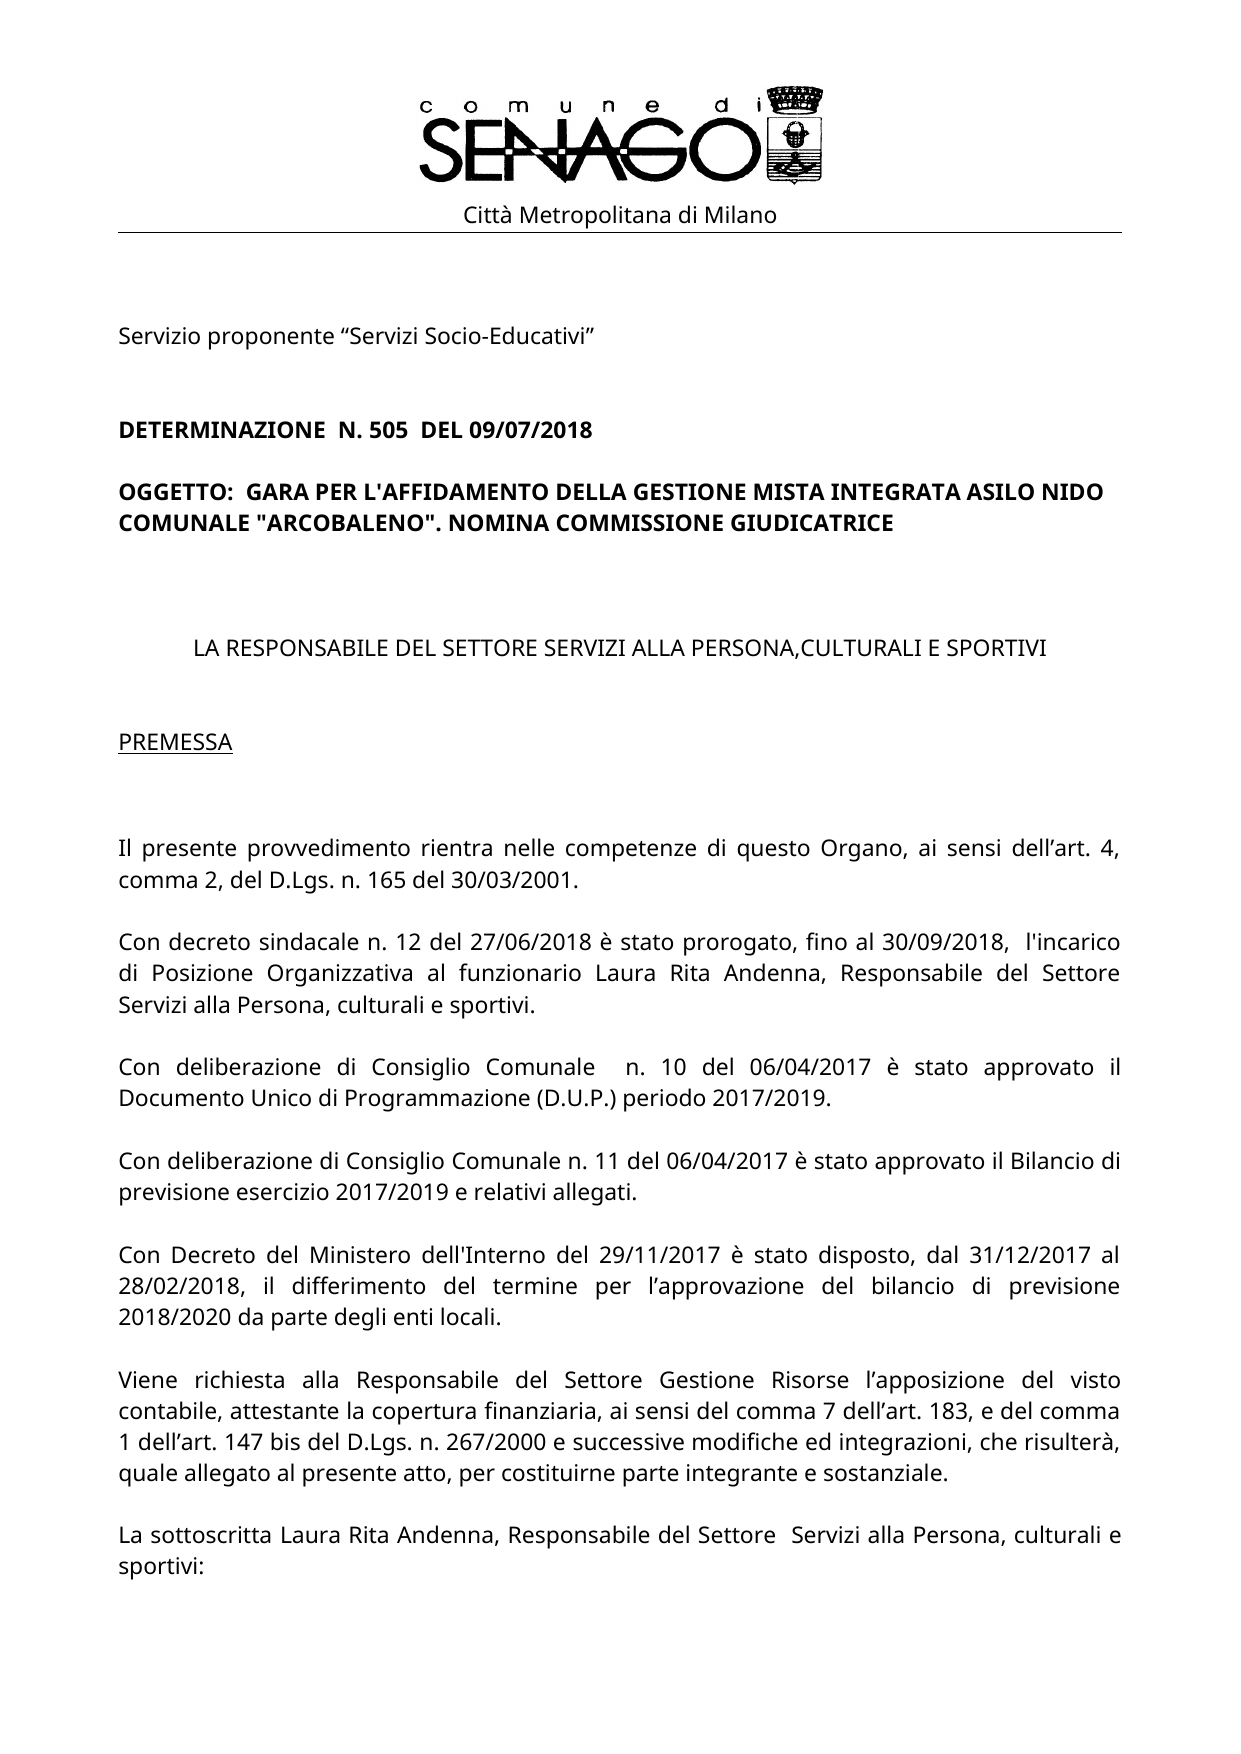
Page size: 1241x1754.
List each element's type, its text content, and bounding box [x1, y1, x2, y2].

text LA RESPONSABILE DEL SETTORE SERVIZI ALLA PERSONA,CULTURALI E SPORTIVI [118, 632, 1122, 664]
text Con deliberazione di Consiglio Comunale n. 11 del 06/04/2017 è stato approvato il Bilancio di previsione esercizio 2017/2019 e relativi allegati. [118, 1145, 1122, 1207]
text Con decreto sindacale n. 12 del 27/06/2018 è stato prorogato, fino al 30/09/2018, l'incarico di Posizione Organizzativa al funzionario Laura Rita Andenna, Responsabile del Settore Servizi alla Persona, culturali e sportivi. [118, 926, 1122, 1020]
text Viene richiesta alla Responsabile del Settore Gestione Risorse l’apposizione del visto contabile, attestante la copertura finanziaria, ai sensi del comma 7 dell’art. 183, e del comma 1 dell’art. 147 bis del D.Lgs. n. 267/2000 e successive modifiche ed integrazioni, che risulterà, quale allegato al presente atto, per costituirne parte integrante e sostanziale. [118, 1364, 1122, 1489]
text La sottoscritta Laura Rita Andenna, Responsabile del Settore Servizi alla Persona, culturali e sportivi: [118, 1519, 1122, 1581]
text Servizio proponente “Servizi Socio-Educativi” [118, 320, 1122, 351]
picture [411, 84, 830, 190]
text PREMESSA [118, 726, 1122, 757]
text Con Decreto del Ministero dell'Interno del 29/11/2017 è stato disposto, dal 31/12/2017 al 28/02/2018, il differimento del termine per l’approvazione del bilancio di previsione 2018/2020 da parte degli enti locali. [118, 1239, 1122, 1332]
text Il presente provvedimento rientra nelle competenze di questo Organo, ai sensi dell’art. 4, comma 2, del D.Lgs. n. 165 del 30/03/2001. [118, 801, 1122, 895]
text OGGETTO: GARA PER L'AFFIDAMENTO DELLA GESTIONE MISTA INTEGRATA ASILO NIDO COMUNALE "ARCOBALENO". NOMINA COMMISSIONE GIUDICATRICE [118, 476, 1122, 539]
text DETERMINAZIONE N. 505 DEL 09/07/2018 [118, 414, 1122, 445]
text Con deliberazione di Consiglio Comunale n. 10 del 06/04/2017 è stato approvato il Documento Unico di Programmazione (D.U.P.) periodo 2017/2019. [118, 1051, 1122, 1114]
